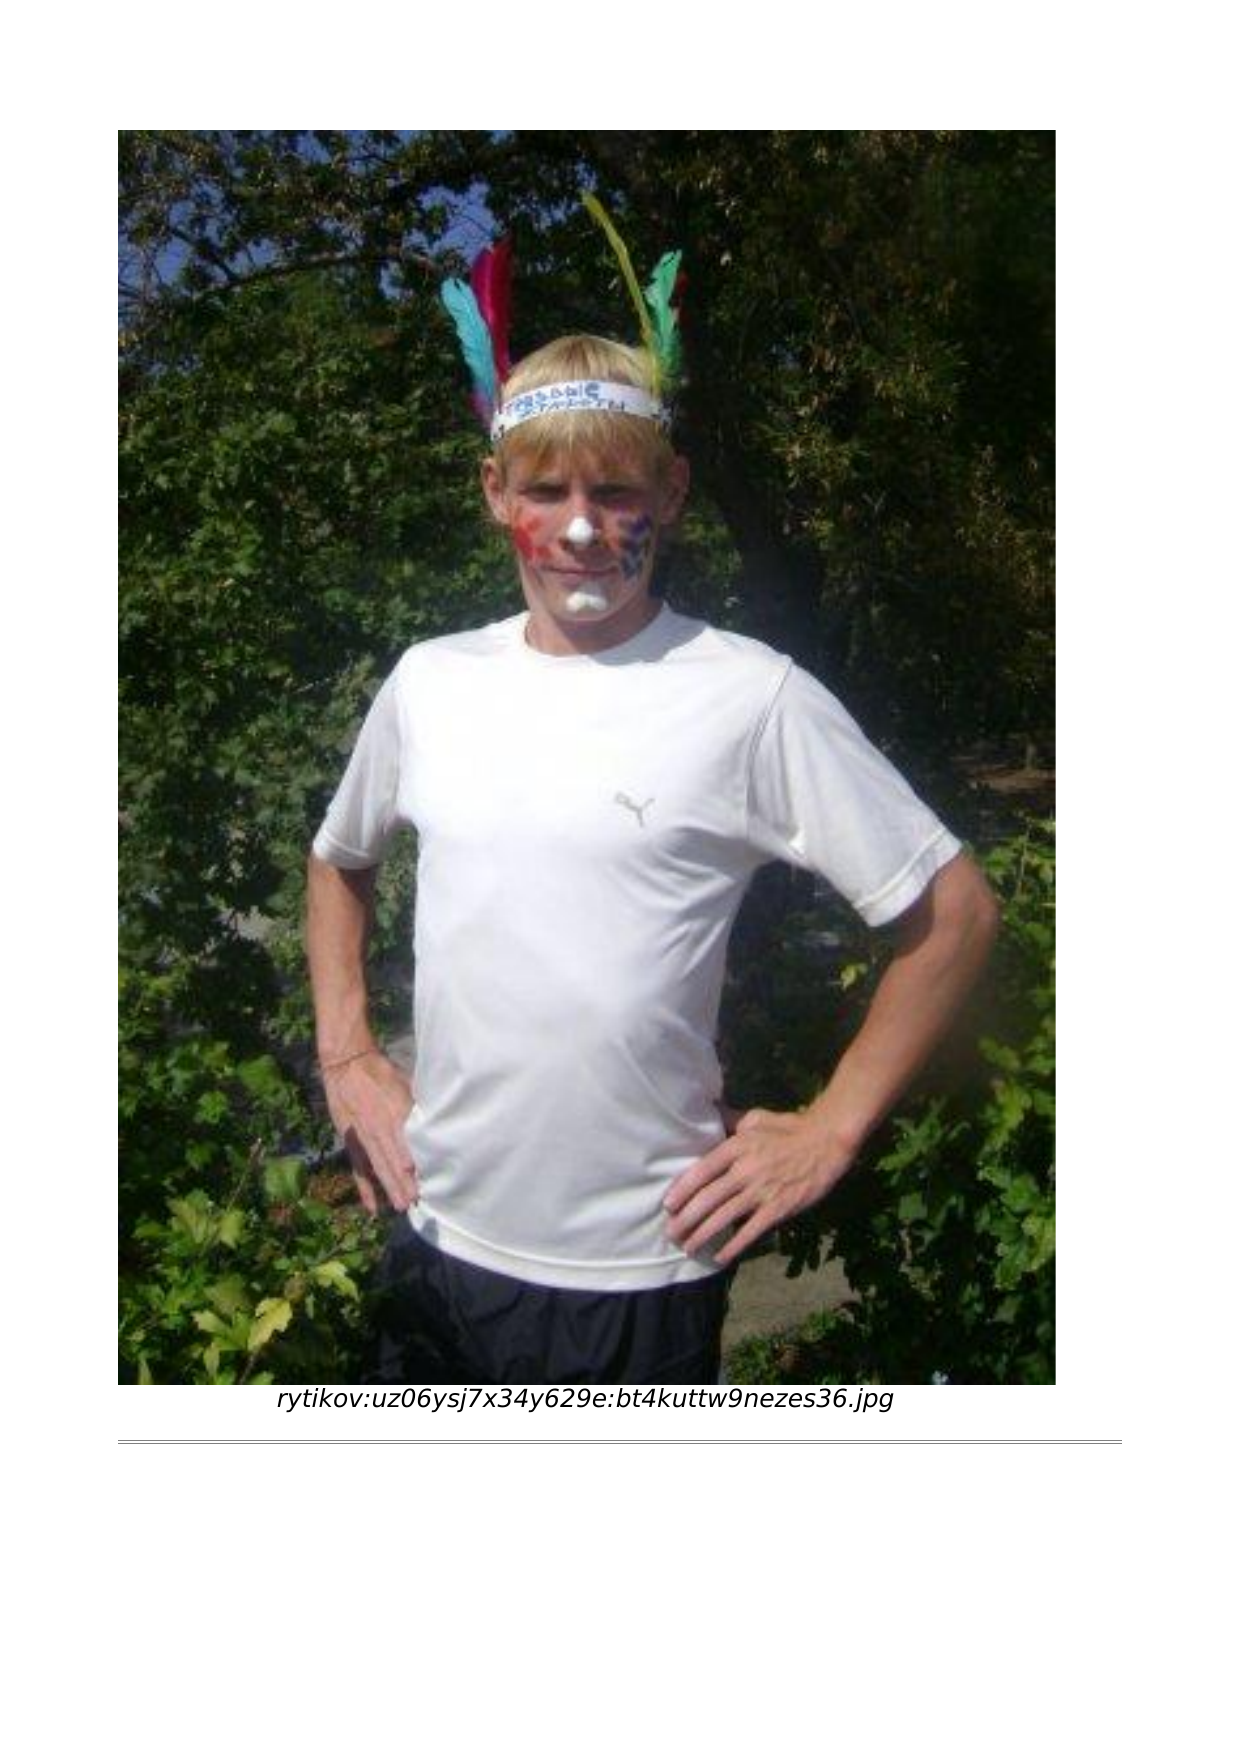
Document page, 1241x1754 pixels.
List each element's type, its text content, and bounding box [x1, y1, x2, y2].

text rytikov:uz06ysj7x34y629e:bt4kuttw9nezes36.jpg [118, 1385, 1056, 1413]
picture [118, 130, 1056, 1385]
